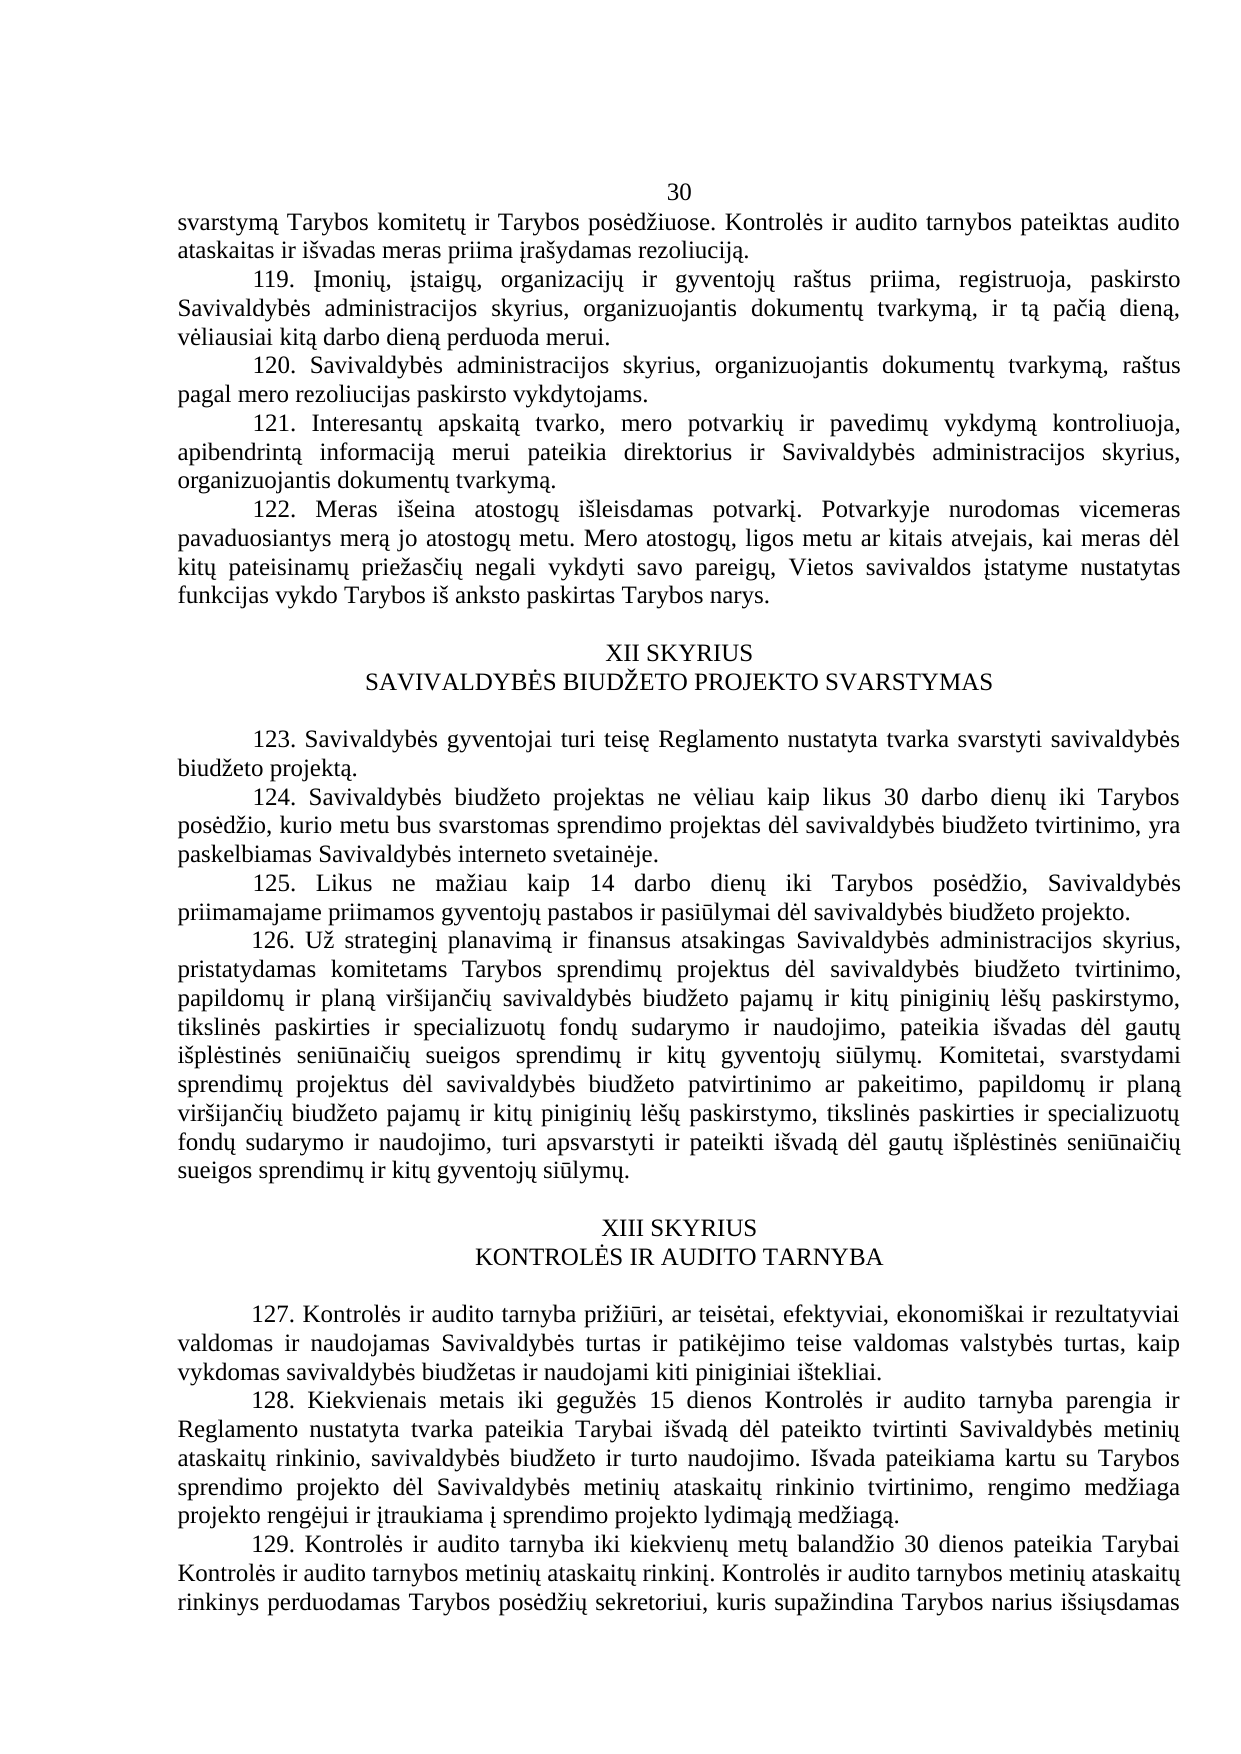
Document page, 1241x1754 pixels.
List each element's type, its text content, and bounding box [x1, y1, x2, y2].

text XII SKYRIUS [177, 638, 1181, 667]
text 126. Už strateginį planavimą ir finansus atsakingas Savivaldybės administracijos skyrius, pristatydamas komitetams Tarybos sprendimų projektus dėl savivaldybės biudžeto tvirtinimo, papildomų ir planą viršijančių savivaldybės biudžeto pajamų ir kitų piniginių lėšų paskirstymo, tikslinės paskirties ir specializuotų fondų sudarymo ir naudojimo, pateikia išvadas dėl gautų išplėstinės seniūnaičių sueigos sprendimų ir kitų gyventojų siūlymų. Komitetai, svarstydami sprendimų projektus dėl savivaldybės biudžeto patvirtinimo ar pakeitimo, papildomų ir planą viršijančių biudžeto pajamų ir kitų piniginių lėšų paskirstymo, tikslinės paskirties ir specializuotų fondų sudarymo ir naudojimo, turi apsvarstyti ir pateikti išvadą dėl gautų išplėstinės seniūnaičių sueigos sprendimų ir kitų gyventojų siūlymų. [177, 925, 1181, 1184]
text 125. Likus ne mažiau kaip 14 darbo dienų iki Tarybos posėdžio, Savivaldybės priimamajame priimamos gyventojų pastabos ir pasiūlymai dėl savivaldybės biudžeto projekto. [177, 868, 1181, 925]
text XIII SKYRIUS [177, 1213, 1181, 1242]
text 129. Kontrolės ir audito tarnyba iki kiekvienų metų balandžio 30 dienos pateikia Tarybai Kontrolės ir audito tarnybos metinių ataskaitų rinkinį. Kontrolės ir audito tarnybos metinių ataskaitų rinkinys perduodamas Tarybos posėdžių sekretoriui, kuris supažindina Tarybos narius išsiųsdamas [177, 1529, 1181, 1615]
text 123. Savivaldybės gyventojai turi teisę Reglamento nustatyta tvarka svarstyti savivaldybės biudžeto projektą. [177, 724, 1181, 782]
text 121. Interesantų apskaitą tvarko, mero potvarkių ir pavedimų vykdymą kontroliuoja, apibendrintą informaciją merui pateikia direktorius ir Savivaldybės administracijos skyrius, organizuojantis dokumentų tvarkymą. [177, 408, 1181, 494]
text svarstymą Tarybos komitetų ir Tarybos posėdžiuose. Kontrolės ir audito tarnybos pateiktas audito ataskaitas ir išvadas meras priima įrašydamas rezoliuciją. [177, 207, 1181, 264]
text SAVIVALDYBĖS BIUDŽETO PROJEKTO SVARSTYMAS [177, 667, 1181, 695]
text 122. Meras išeina atostogų išleisdamas potvarkį. Potvarkyje nurodomas vicemeras pavaduosiantys merą jo atostogų metu. Mero atostogų, ligos metu ar kitais atvejais, kai meras dėl kitų pateisinamų priežasčių negali vykdyti savo pareigų, Vietos savivaldos įstatyme nustatytas funkcijas vykdo Tarybos iš anksto paskirtas Tarybos narys. [177, 494, 1181, 609]
text 119. Įmonių, įstaigų, organizacijų ir gyventojų raštus priima, registruoja, paskirsto Savivaldybės administracijos skyrius, organizuojantis dokumentų tvarkymą, ir tą pačią dieną, vėliausiai kitą darbo dieną perduoda merui. [177, 264, 1181, 350]
text 124. Savivaldybės biudžeto projektas ne vėliau kaip likus 30 darbo dienų iki Tarybos posėdžio, kurio metu bus svarstomas sprendimo projektas dėl savivaldybės biudžeto tvirtinimo, yra paskelbiamas Savivaldybės interneto svetainėje. [177, 782, 1181, 868]
text 127. Kontrolės ir audito tarnyba prižiūri, ar teisėtai, efektyviai, ekonomiškai ir rezultatyviai valdomas ir naudojamas Savivaldybės turtas ir patikėjimo teise valdomas valstybės turtas, kaip vykdomas savivaldybės biudžetas ir naudojami kiti piniginiai ištekliai. [177, 1299, 1181, 1385]
text KONTROLĖS IR AUDITO TARNYBA [177, 1242, 1181, 1270]
text 120. Savivaldybės administracijos skyrius, organizuojantis dokumentų tvarkymą, raštus pagal mero rezoliucijas paskirsto vykdytojams. [177, 350, 1181, 408]
text 128. Kiekvienais metais iki gegužės 15 dienos Kontrolės ir audito tarnyba parengia ir Reglamento nustatyta tvarka pateikia Tarybai išvadą dėl pateikto tvirtinti Savivaldybės metinių ataskaitų rinkinio, savivaldybės biudžeto ir turto naudojimo. Išvada pateikiama kartu su Tarybos sprendimo projekto dėl Savivaldybės metinių ataskaitų rinkinio tvirtinimo, rengimo medžiaga projekto rengėjui ir įtraukiama į sprendimo projekto lydimąją medžiagą. [177, 1385, 1181, 1529]
